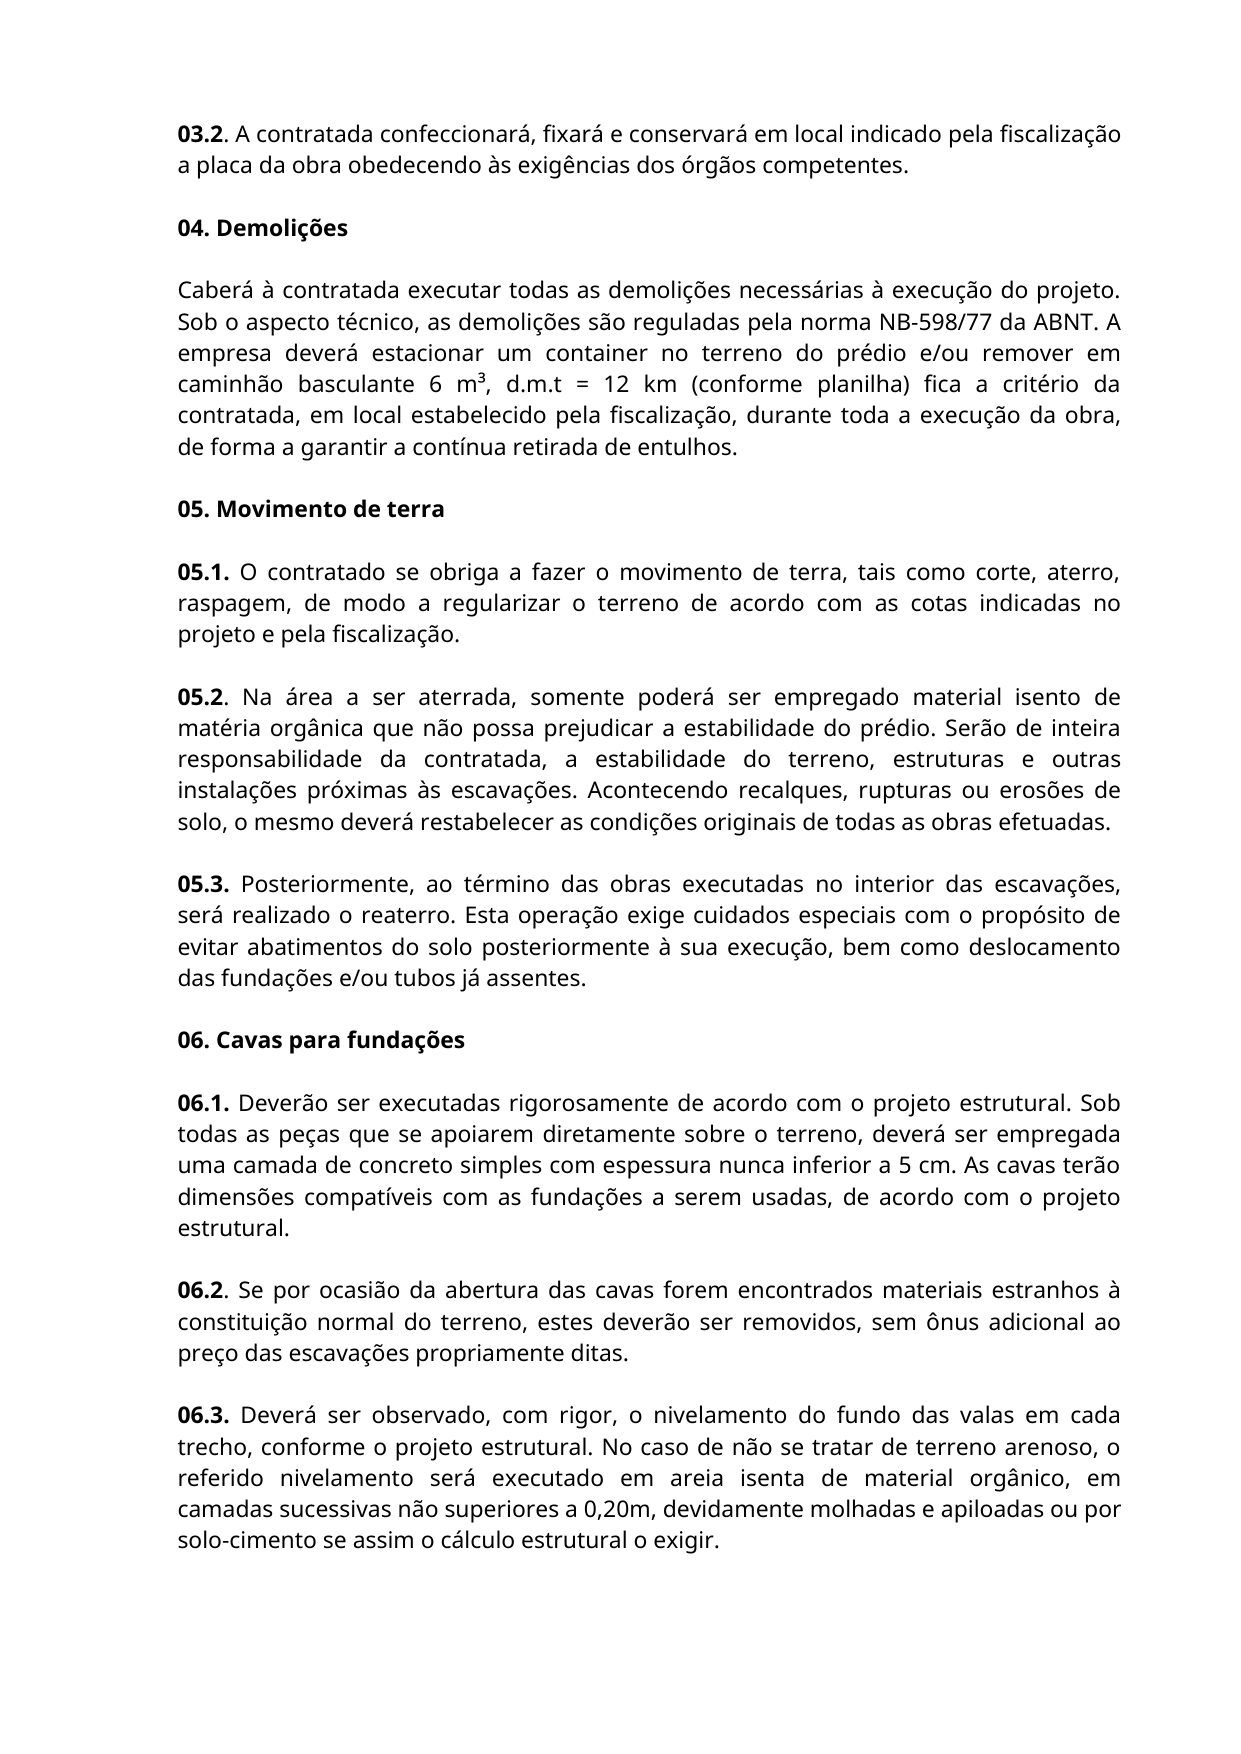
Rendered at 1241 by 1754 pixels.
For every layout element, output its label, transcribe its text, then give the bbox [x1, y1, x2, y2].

text 06.1. Deverão ser executadas rigorosamente de acordo com o projeto estrutural. Sob todas as peças que se apoiarem diretamente sobre o terreno, deverá ser empregada uma camada de concreto simples com espessura nunca inferior a 5 cm. As cavas terão dimensões compatíveis com as fundações a serem usadas, de acordo com o projeto estrutural. [177, 1087, 1122, 1243]
text 05.1. O contratado se obriga a fazer o movimento de terra, tais como corte, aterro, raspagem, de modo a regularizar o terreno de acordo com as cotas indicadas no projeto e pela fiscalização. [177, 556, 1122, 649]
text 06.3. Deverá ser observado, com rigor, o nivelamento do fundo das valas em cada trecho, conforme o projeto estrutural. No caso de não se tratar de terreno arenoso, o referido nivelamento será executado em areia isenta de material orgânico, em camadas sucessivas não superiores a 0,20m, devidamente molhadas e apiloadas ou por solo-cimento se assim o cálculo estrutural o exigir. [177, 1399, 1122, 1556]
text 03.2. A contratada confeccionará, fixará e conservará em local indicado pela fiscalização a placa da obra obedecendo às exigências dos órgãos competentes. [177, 118, 1122, 181]
subtitle 06. Cavas para fundações [177, 1024, 1122, 1056]
subtitle 05. Movimento de terra [177, 493, 1122, 524]
text 05.3. Posteriormente, ao término das obras executadas no interior das escavações, será realizado o reaterro. Esta operação exige cuidados especiais com o propósito de evitar abatimentos do solo posteriormente à sua execução, bem como deslocamento das fundações e/ou tubos já assentes. [177, 868, 1122, 993]
subtitle 04. Demolições [177, 212, 1122, 243]
text 06.2. Se por ocasião da abertura das cavas forem encontrados materiais estranhos à constituição normal do terreno, estes deverão ser removidos, sem ônus adicional ao preço das escavações propriamente ditas. [177, 1274, 1122, 1368]
text 05.2. Na área a ser aterrada, somente poderá ser empregado material isento de matéria orgânica que não possa prejudicar a estabilidade do prédio. Serão de inteira responsabilidade da contratada, a estabilidade do terreno, estruturas e outras instalações próximas às escavações. Acontecendo recalques, rupturas ou erosões de solo, o mesmo deverá restabelecer as condições originais de todas as obras efetuadas. [177, 681, 1122, 837]
text Caberá à contratada executar todas as demolições necessárias à execução do projeto. Sob o aspecto técnico, as demolições são reguladas pela norma NB-598/77 da ABNT. A empresa deverá estacionar um container no terreno do prédio e/ou remover em caminhão basculante 6 m³, d.m.t = 12 km (conforme planilha) fica a critério da contratada, em local estabelecido pela fiscalização, durante toda a execução da obra, de forma a garantir a contínua retirada de entulhos. [177, 274, 1122, 462]
